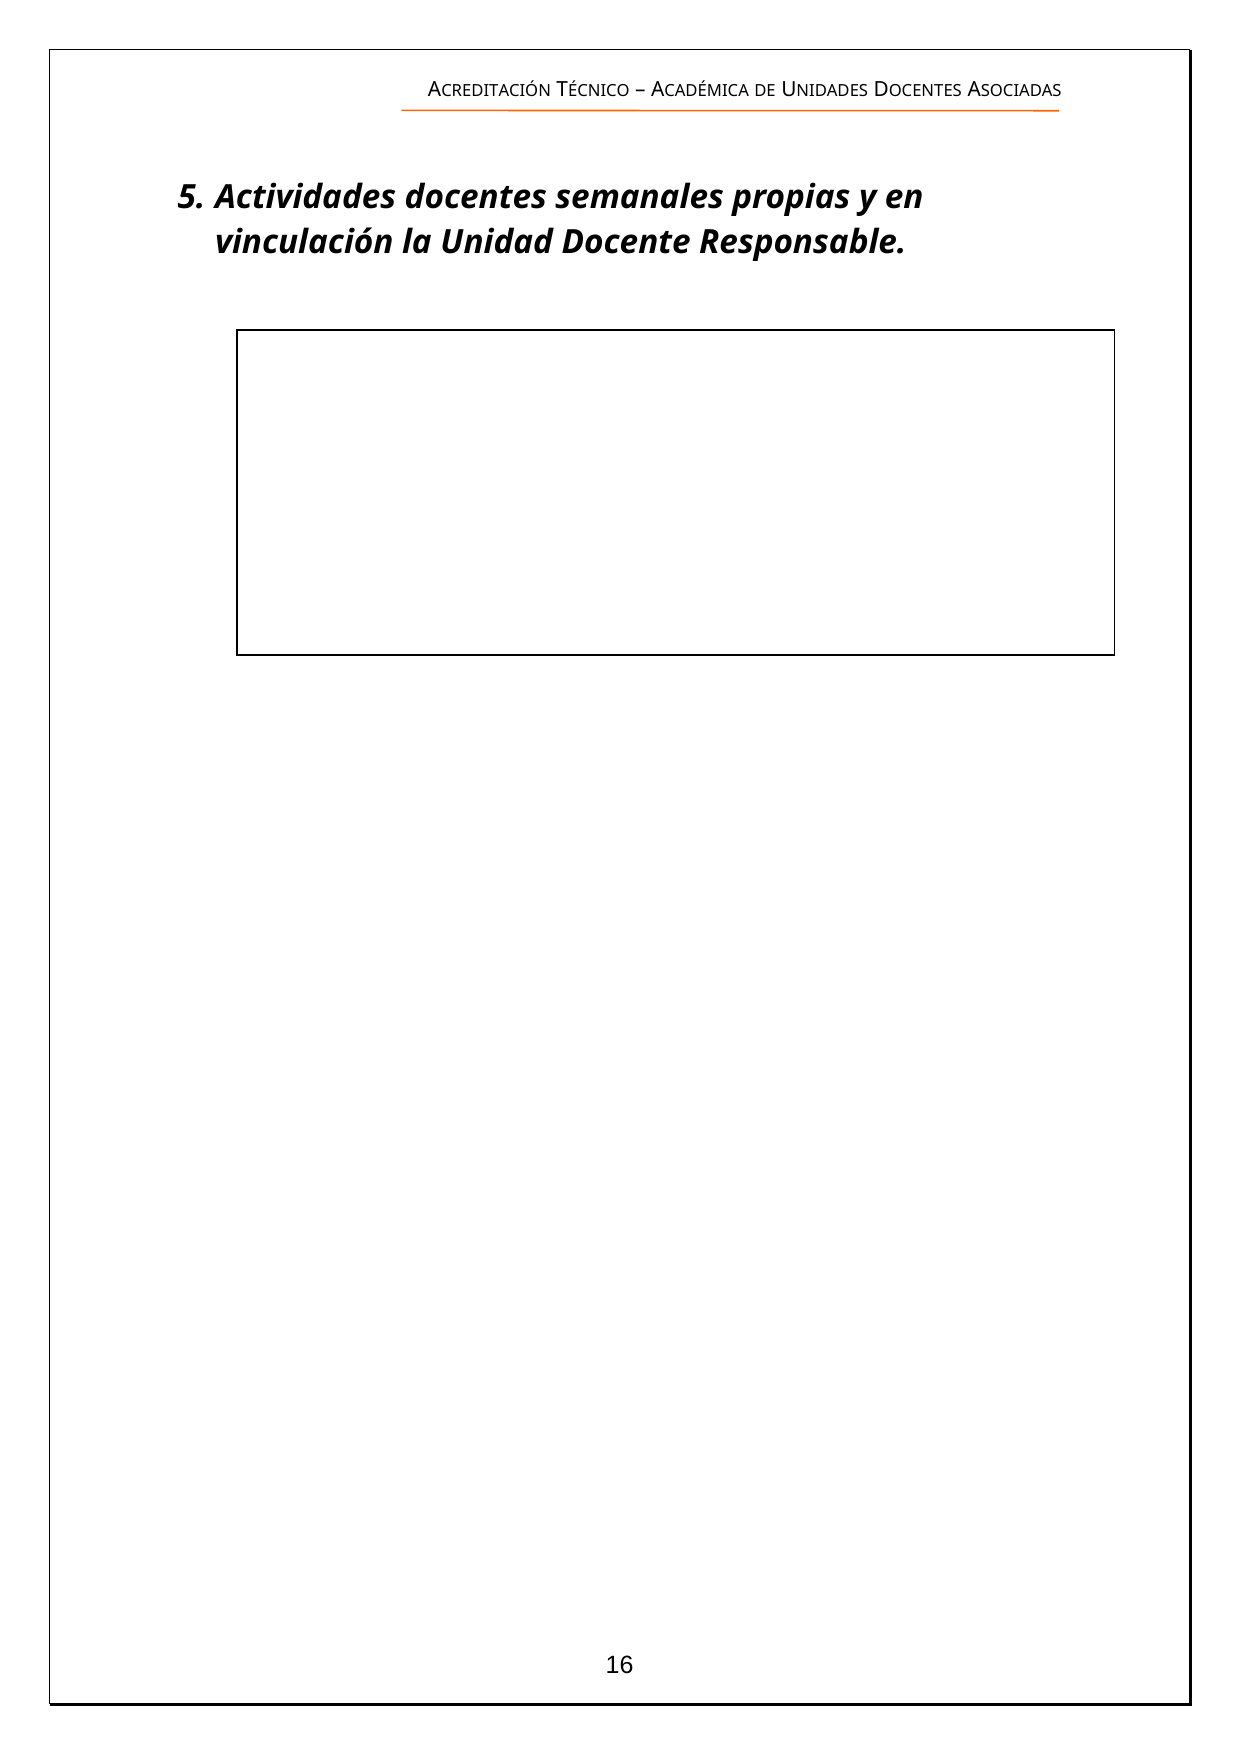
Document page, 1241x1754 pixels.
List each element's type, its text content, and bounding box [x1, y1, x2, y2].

subtitle Actividades docentes semanales propias y en vinculación la Unidad Docente Responsable. [177, 173, 1061, 263]
